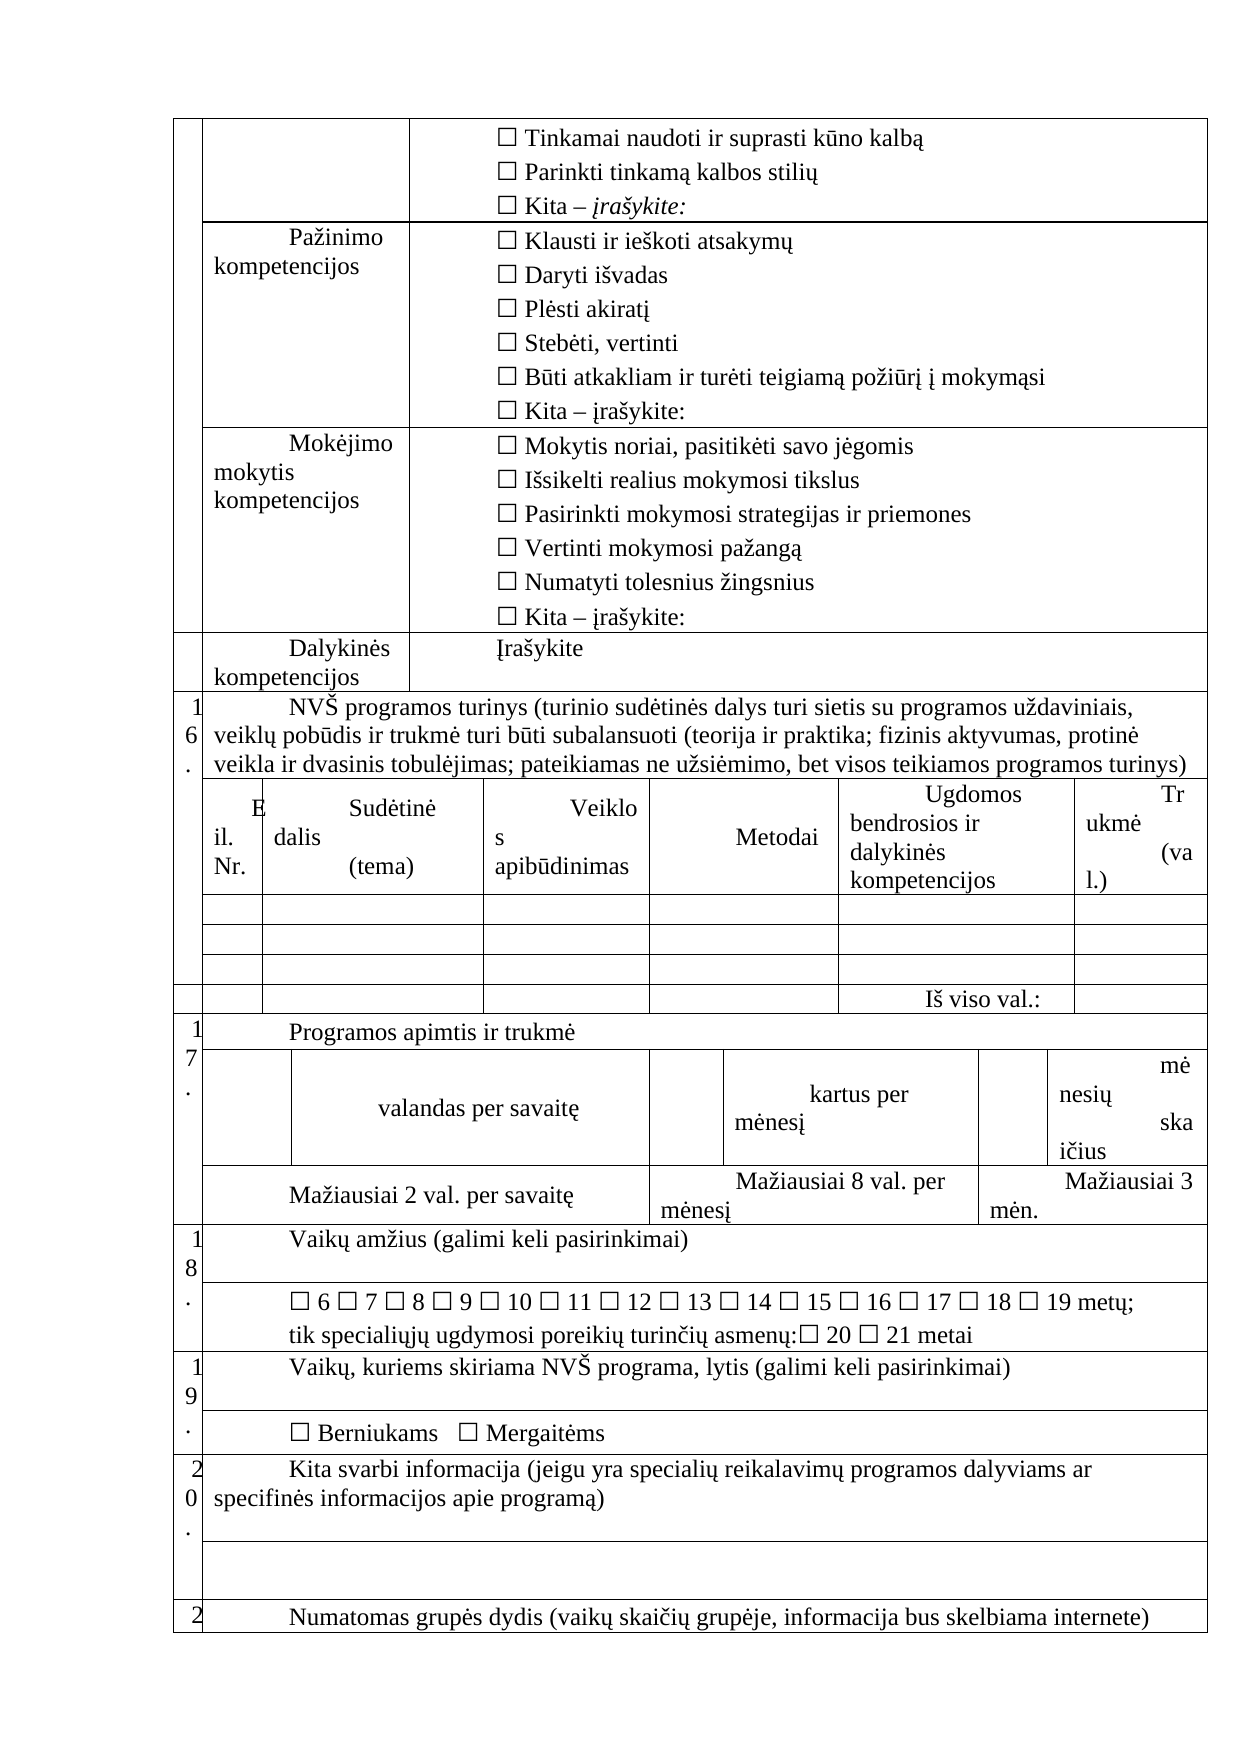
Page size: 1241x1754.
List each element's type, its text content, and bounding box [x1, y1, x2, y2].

table_cell [650, 955, 838, 983]
table_cell Trukmė (val.) [1075, 779, 1207, 894]
table_cell kartus per mėnesį [724, 1050, 978, 1165]
table_cell Numatomas grupės dydis (vaikų skaičių grupėje, informacija bus skelbiama internete) [203, 1600, 1207, 1632]
table_cell [1075, 895, 1207, 924]
table_cell 17. [174, 1014, 202, 1223]
table_cell Mažiausiai 2 val. per savaitę [203, 1166, 649, 1223]
table_cell ☐ Tinkamai naudoti ir suprasti kūno kalbą ☐ Parinkti tinkamą kalbos stilių ☐ Kita – įrašykite: [410, 119, 1207, 221]
table_cell [1075, 925, 1207, 954]
table_cell [203, 955, 262, 983]
table_cell [174, 119, 202, 632]
table_cell [484, 895, 649, 924]
table_cell 20. [174, 1455, 202, 1599]
table_cell Mažiausiai 8 val. per mėnesį [650, 1166, 978, 1223]
table_cell Vaikų amžius (galimi keli pasirinkimai) [203, 1225, 1207, 1282]
table_cell [203, 119, 409, 221]
table_cell [203, 925, 262, 954]
table_cell [174, 985, 202, 1013]
table_cell ☐ 6 ☐ 7 ☐ 8 ☐ 9 ☐ 10 ☐ 11 ☐ 12 ☐ 13 ☐ 14 ☐ 15 ☐ 16 ☐ 17 ☐ 18 ☐ 19 metų; tik specialiųjų ugdymosi poreikių turinčių asmenų:☐ 20 ☐ 21 metai [203, 1283, 1207, 1351]
table_cell [484, 955, 649, 983]
table_cell Dalykinės kompetencijos [203, 633, 409, 691]
table_cell 18. [174, 1225, 202, 1351]
table_cell [1075, 955, 1207, 983]
table_cell mėnesių skaičius [1048, 1050, 1207, 1165]
table_cell [650, 1050, 723, 1165]
table_cell [484, 985, 649, 1013]
table_cell Mažiausiai 3 mėn. [979, 1166, 1207, 1223]
table_cell [650, 895, 838, 924]
table_cell [1075, 985, 1207, 1013]
table_cell Iš viso val.: [839, 985, 1074, 1013]
table_cell Mokėjimo mokytis kompetencijos [203, 428, 409, 632]
table_cell Pažinimo kompetencijos [203, 223, 409, 427]
table_cell [263, 955, 483, 983]
table_cell [263, 895, 483, 924]
table_cell Metodai [650, 779, 838, 894]
table_cell [979, 1050, 1047, 1165]
table_cell [174, 633, 202, 691]
table_cell Programos apimtis ir trukmė [203, 1014, 1207, 1049]
table_cell Įrašykite [410, 633, 1207, 691]
table_cell Veiklos apibūdinimas [484, 779, 649, 894]
table_cell [650, 925, 838, 954]
table_cell [839, 925, 1074, 954]
table_cell Eil. Nr. [203, 779, 262, 894]
table_cell [203, 895, 262, 924]
table_cell [203, 1050, 291, 1165]
table_cell [203, 1542, 1207, 1599]
table_cell ☐ Klausti ir ieškoti atsakymų ☐ Daryti išvadas ☐ Plėsti akiratį ☐ Stebėti, vertinti ☐ Būti atkakliam ir turėti teigiamą požiūrį į mokymąsi ☐ Kita – įrašykite: [410, 223, 1207, 427]
table_cell [484, 925, 649, 954]
table_cell Ugdomos bendrosios ir dalykinės kompetencijos [839, 779, 1074, 894]
table_cell [839, 955, 1074, 983]
table_cell [203, 985, 262, 1013]
table_cell [263, 925, 483, 954]
table_cell NVŠ programos turinys (turinio sudėtinės dalys turi sietis su programos uždaviniais, veiklų pobūdis ir trukmė turi būti subalansuoti (teorija ir praktika; fizinis aktyvumas, protinė veikla ir dvasinis tobulėjimas; pateikiamas ne užsiėmimo, bet visos teikiamos programos turinys) [203, 692, 1207, 778]
table_cell ☐ Mokytis noriai, pasitikėti savo jėgomis ☐ Išsikelti realius mokymosi tikslus ☐ Pasirinkti mokymosi strategijas ir priemones ☐ Vertinti mokymosi pažangą ☐ Numatyti tolesnius žingsnius ☐ Kita – įrašykite: [410, 428, 1207, 632]
table_cell 16. [174, 692, 202, 983]
table_cell [263, 985, 483, 1013]
table_cell 19. [174, 1352, 202, 1453]
table_cell [650, 985, 838, 1013]
table_cell Kita svarbi informacija (jeigu yra specialių reikalavimų programos dalyviams ar specifinės informacijos apie programą) [203, 1455, 1207, 1541]
table_cell 2 [174, 1600, 202, 1632]
table_cell ☐ Berniukams ☐ Mergaitėms [203, 1411, 1207, 1453]
table_cell Sudėtinė dalis (tema) [263, 779, 483, 894]
table_cell Vaikų, kuriems skiriama NVŠ programa, lytis (galimi keli pasirinkimai) [203, 1352, 1207, 1410]
table_cell valandas per savaitę [292, 1050, 649, 1165]
table_cell [839, 895, 1074, 924]
